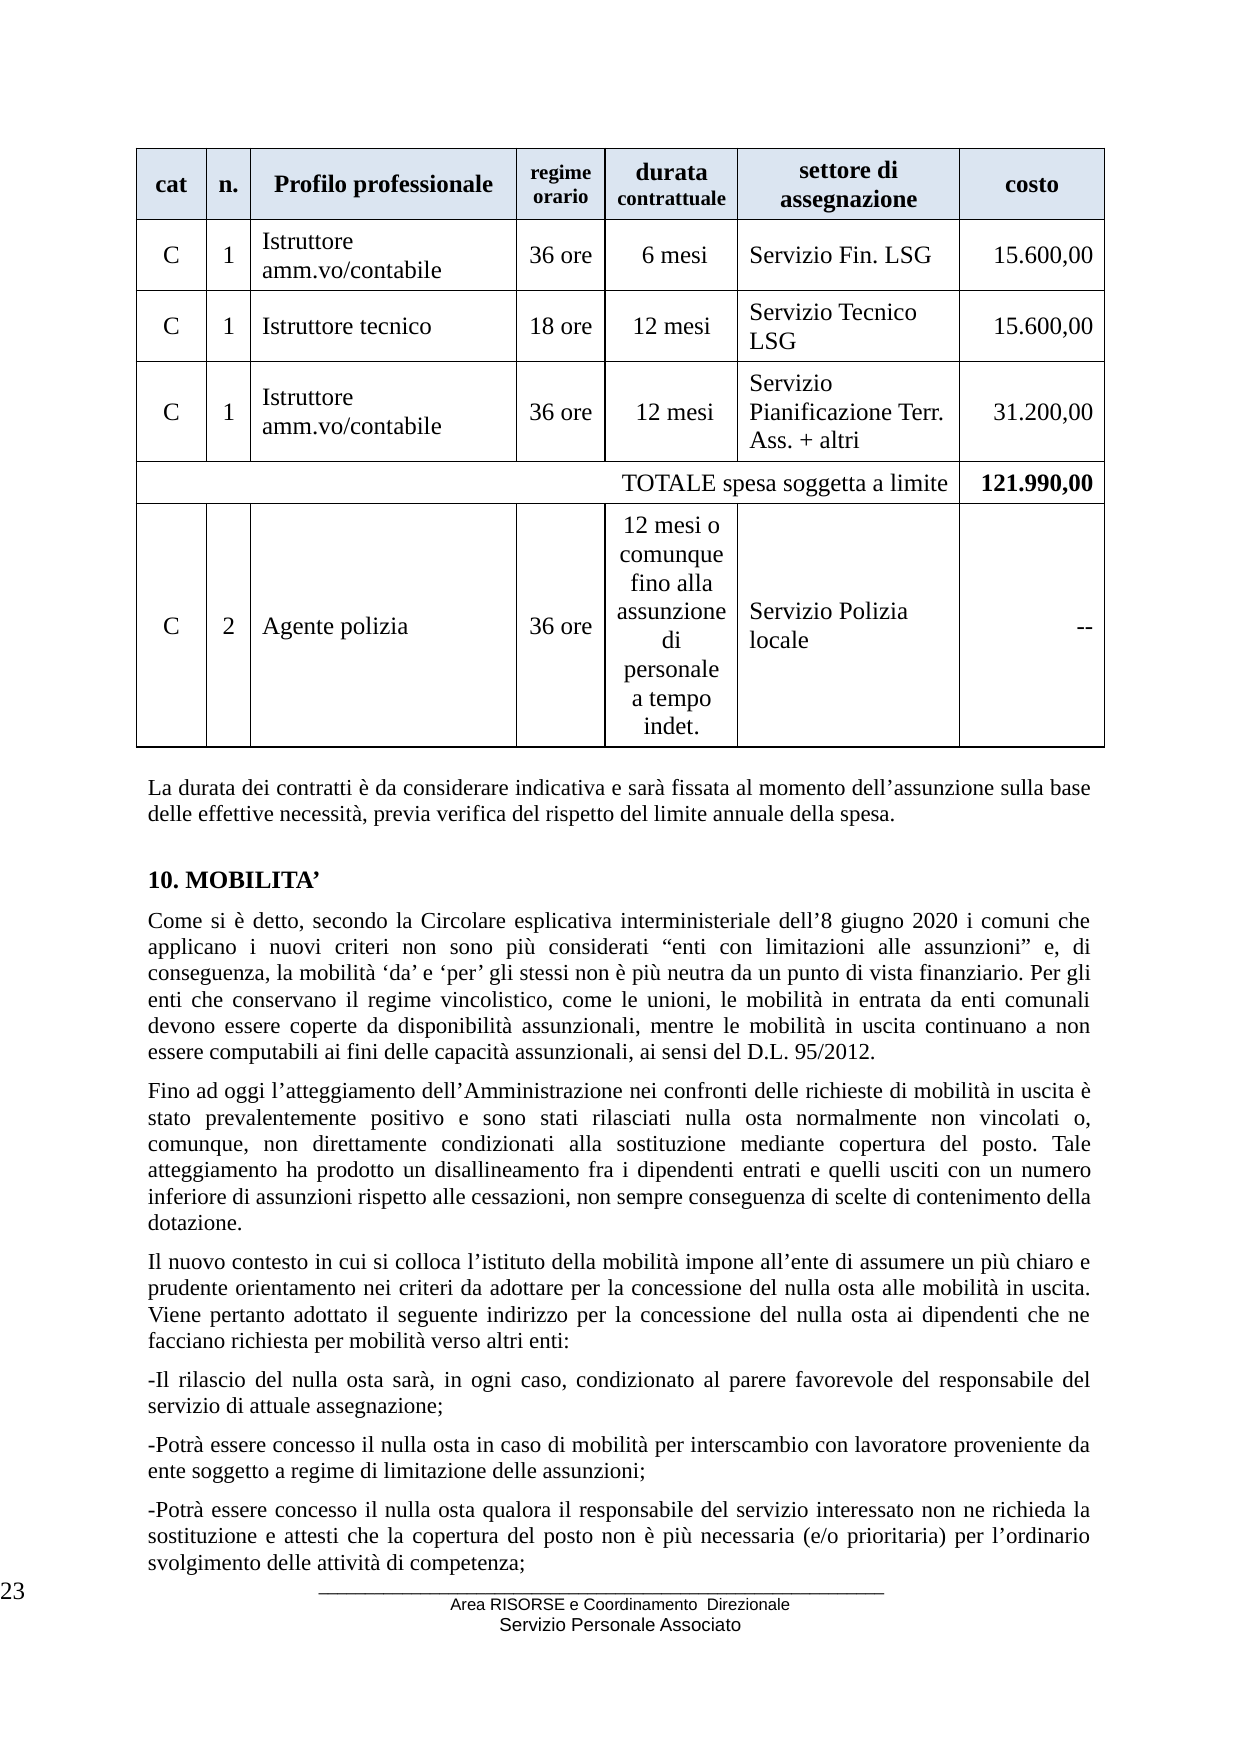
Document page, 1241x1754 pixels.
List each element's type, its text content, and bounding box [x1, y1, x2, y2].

table_cell Servizio Fin. LSG [738, 220, 959, 290]
text Come si è detto, secondo la Circolare esplicativa interministeriale dell’8 giugno 2020 i comuni che applicano i nuovi criteri non sono più considerati “enti con limitazioni alle assunzioni” e, di conseguenza, la mobilità ‘da’ e ‘per’ gli stessi non è più neutra da un punto di vista finanziario. Per gli enti che conservano il regime vincolistico, come le unioni, le mobilità in entrata da enti comunali devono essere coperte da disponibilità assunzionali, mentre le mobilità in uscita continuano a non essere computabili ai fini delle capacità assunzionali, ai sensi del D.L. 95/2012. [148, 907, 1092, 1065]
table_header durata contrattuale [606, 149, 737, 219]
table_cell Agente polizia [251, 504, 516, 746]
table_cell TOTALE spesa soggetta a limite [137, 462, 959, 503]
table_cell 1 [207, 362, 250, 461]
text Il nuovo contesto in cui si colloca l’istituto della mobilità impone all’ente di assumere un più chiaro e prudente orientamento nei criteri da adottare per la concessione del nulla osta alle mobilità in uscita. Viene pertanto adottato il seguente indirizzo per la concessione del nulla osta ai dipendenti che ne facciano richiesta per mobilità verso altri enti: [148, 1248, 1092, 1353]
table_cell Servizio Pianificazione Terr. Ass. + altri [738, 362, 959, 461]
table_cell 18 ore [517, 291, 604, 361]
table_cell C [137, 220, 206, 290]
list Il rilascio del nulla osta sarà, in ogni caso, condizionato al parere favorevole del responsabile del servizio di attuale assegnazione; [148, 1366, 1092, 1418]
subtitle 10. MOBILITA’ [148, 865, 1092, 894]
text La durata dei contratti è da considerare indicativa e sarà fissata al momento dell’assunzione sulla base delle effettive necessità, previa verifica del rispetto del limite annuale della spesa. [148, 774, 1092, 827]
table_cell 1 [207, 220, 250, 290]
table_cell 15.600,00 [960, 291, 1104, 361]
table_cell 31.200,00 [960, 362, 1104, 461]
table_header n. [207, 149, 250, 219]
table_cell 12 mesi [606, 291, 737, 361]
list Potrà essere concesso il nulla osta in caso di mobilità per interscambio con lavoratore proveniente da ente soggetto a regime di limitazione delle assunzioni; [148, 1431, 1092, 1484]
table_cell -- [960, 504, 1104, 746]
table_cell 1 [207, 291, 250, 361]
table_header settore di assegnazione [738, 149, 959, 219]
table_header costo [960, 149, 1104, 219]
table_cell C [137, 291, 206, 361]
table_cell 12 mesi [606, 362, 737, 461]
table_cell 36 ore [517, 504, 604, 746]
table_cell Istruttore tecnico [251, 291, 516, 361]
table_cell 121.990,00 [960, 462, 1104, 503]
text Fino ad oggi l’atteggiamento dell’Amministrazione nei confronti delle richieste di mobilità in uscita è stato prevalentemente positivo e sono stati rilasciati nulla osta normalmente non vincolati o, comunque, non direttamente condizionati alla sostituzione mediante copertura del posto. Tale atteggiamento ha prodotto un disallineamento fra i dipendenti entrati e quelli usciti con un numero inferiore di assunzioni rispetto alle cessazioni, non sempre conseguenza di scelte di contenimento della dotazione. [148, 1077, 1092, 1235]
table_cell C [137, 362, 206, 461]
table_cell Servizio Polizia locale [738, 504, 959, 746]
table_cell 36 ore [517, 220, 604, 290]
table_cell C [137, 504, 206, 746]
table_cell 15.600,00 [960, 220, 1104, 290]
table_cell 36 ore [517, 362, 604, 461]
table_header Profilo professionale [251, 149, 516, 219]
table_cell Istruttore amm.vo/contabile [251, 220, 516, 290]
table_cell 6 mesi [606, 220, 737, 290]
table_header cat [137, 149, 206, 219]
list Potrà essere concesso il nulla osta qualora il responsabile del servizio interessato non ne richieda la sostituzione e attesti che la copertura del posto non è più necessaria (e/o prioritaria) per l’ordinario svolgimento delle attività di competenza; [148, 1496, 1092, 1575]
table_cell Istruttore amm.vo/contabile [251, 362, 516, 461]
table_cell Servizio Tecnico LSG [738, 291, 959, 361]
table_header regime orario [517, 149, 604, 219]
table_cell 12 mesi o comunque fino alla assunzione di personale a tempo indet. [606, 504, 737, 746]
table_cell 2 [207, 504, 250, 746]
